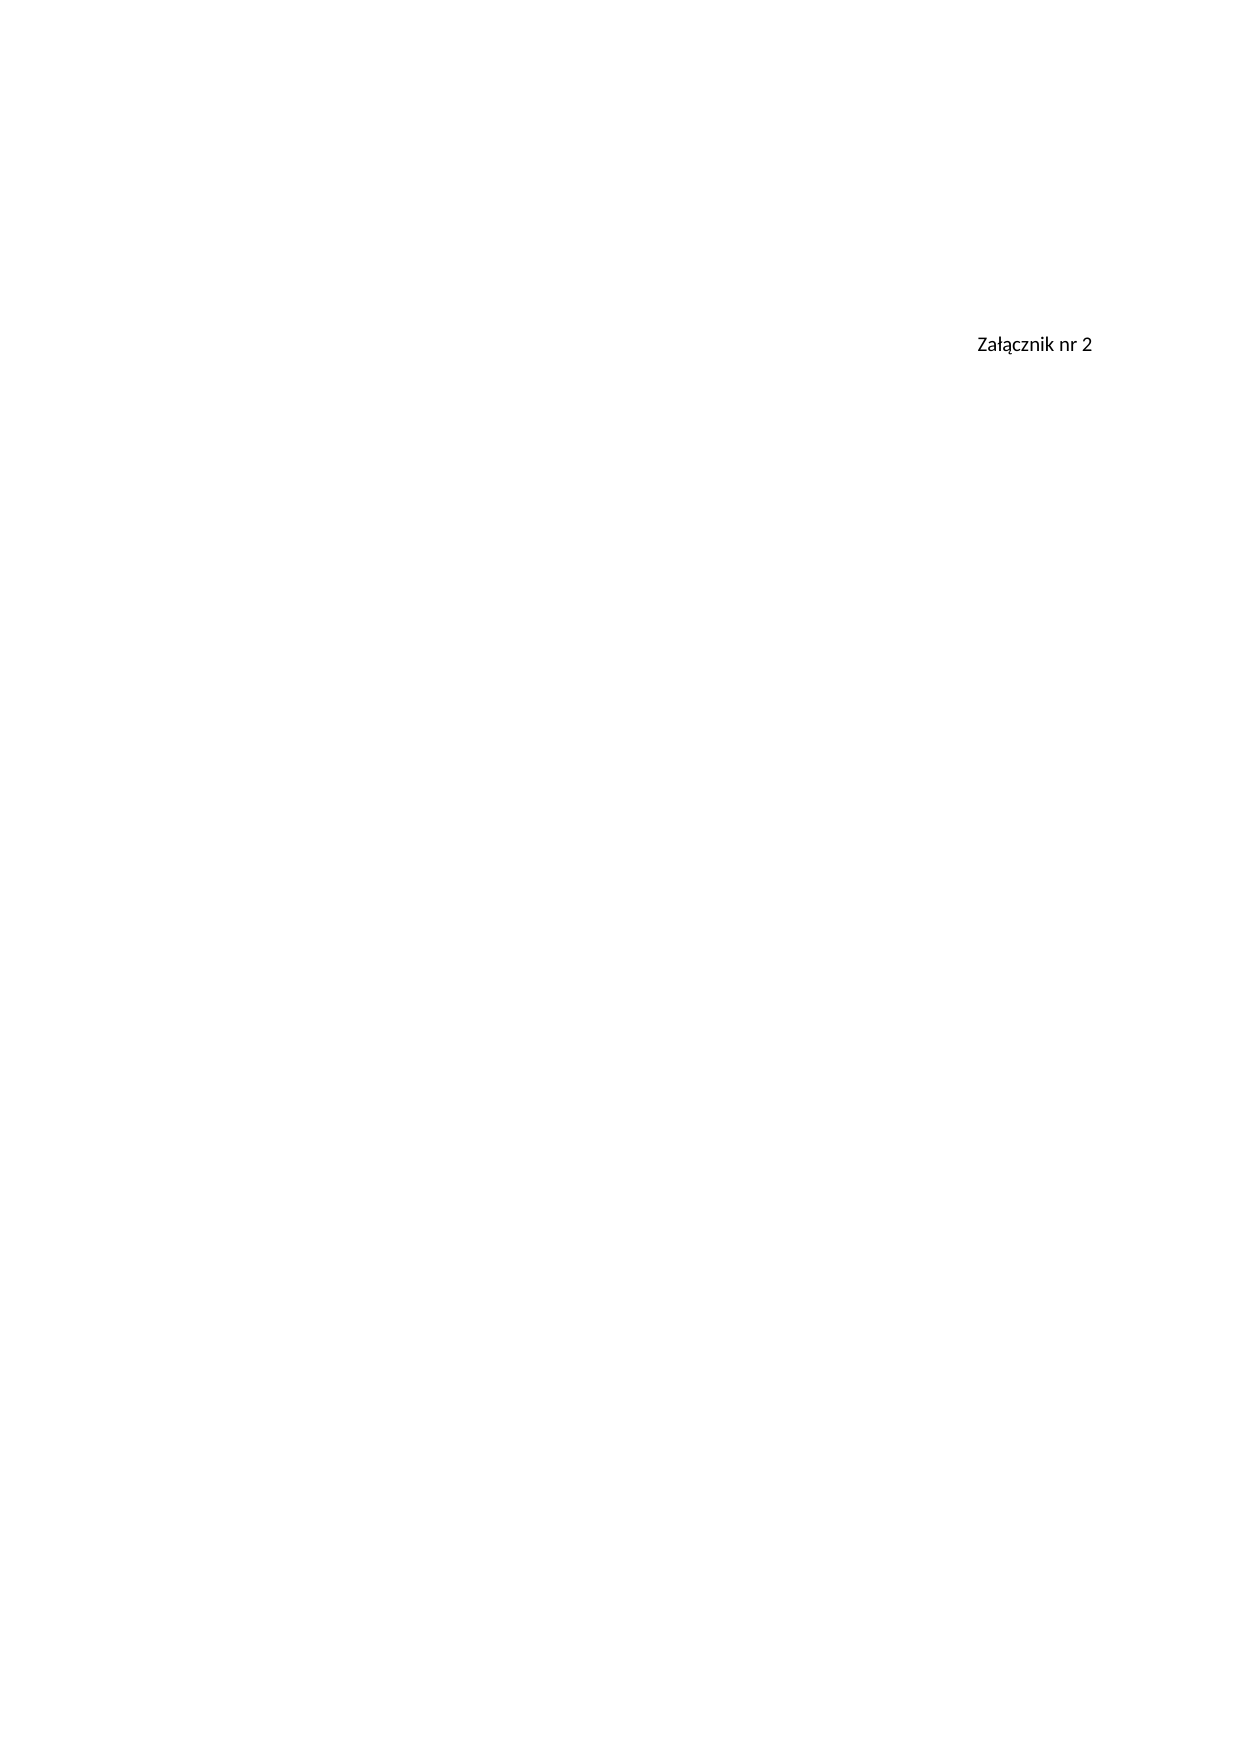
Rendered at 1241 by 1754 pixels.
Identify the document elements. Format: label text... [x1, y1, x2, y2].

text Załącznik nr 2 [148, 331, 1092, 356]
